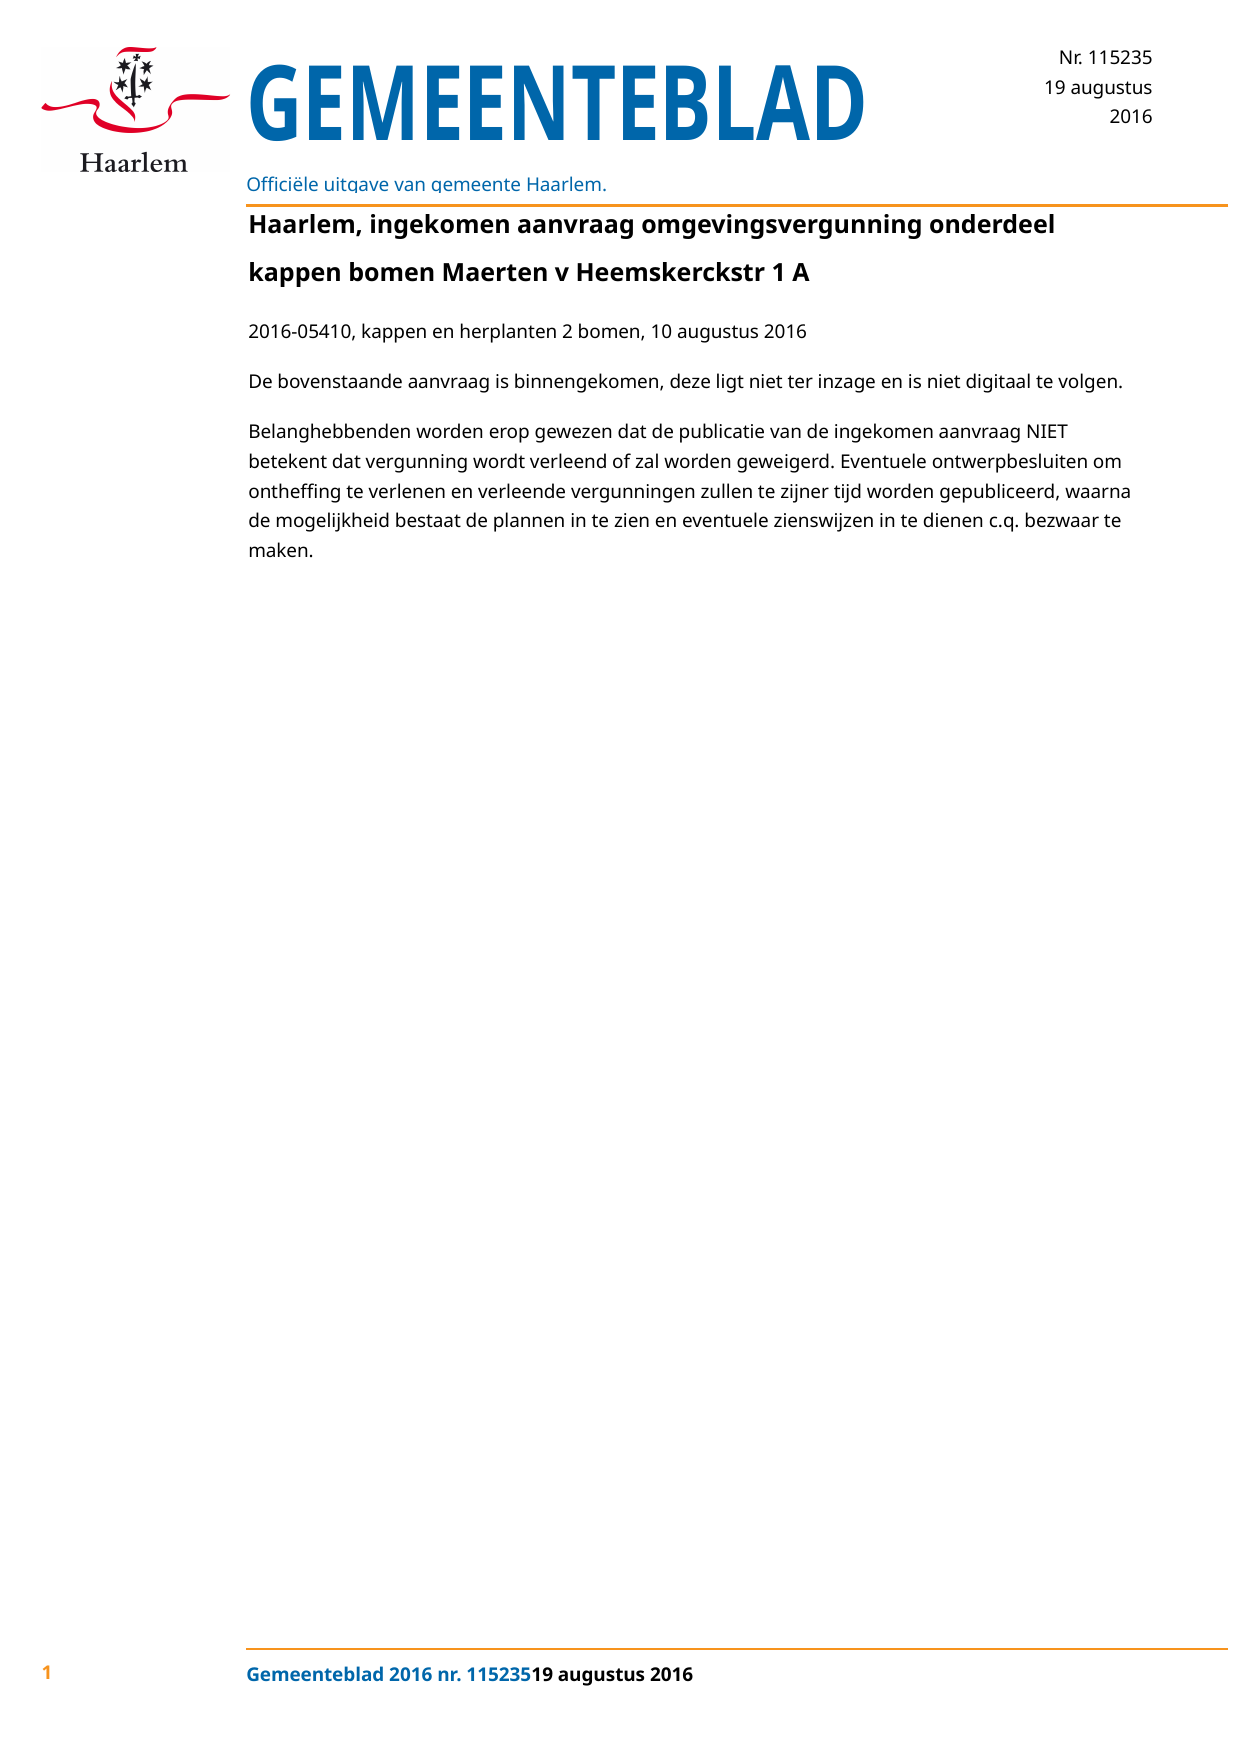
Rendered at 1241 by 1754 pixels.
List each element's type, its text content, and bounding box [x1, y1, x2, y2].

text De bovenstaande aanvraag is binnengekomen, deze ligt niet ter inzage en is niet digitaal te volgen. [248, 368, 1152, 394]
text Belanghebbenden worden erop gewezen dat de publicatie van de ingekomen aanvraag NIET betekent dat vergunning wordt verleend of zal worden geweigerd. Eventuele ontwerpbesluiten om ontheffing te verlenen en verleende vergunningen zullen te zijner tijd worden gepubliceerd, waarna de mogelijkheid bestaat de plannen in te zien en eventuele zienswijzen in te dienen c.q. bezwaar te maken. [248, 419, 1152, 563]
picture [41, 47, 231, 172]
text Haarlem, ingekomen aanvraag omgevingsvergunning onderdeel kappen bomen Maerten v Heemskerckstr 1 A [248, 207, 1152, 288]
text 2016-05410, kappen en herplanten 2 bomen, 10 augustus 2016 [248, 318, 1152, 344]
